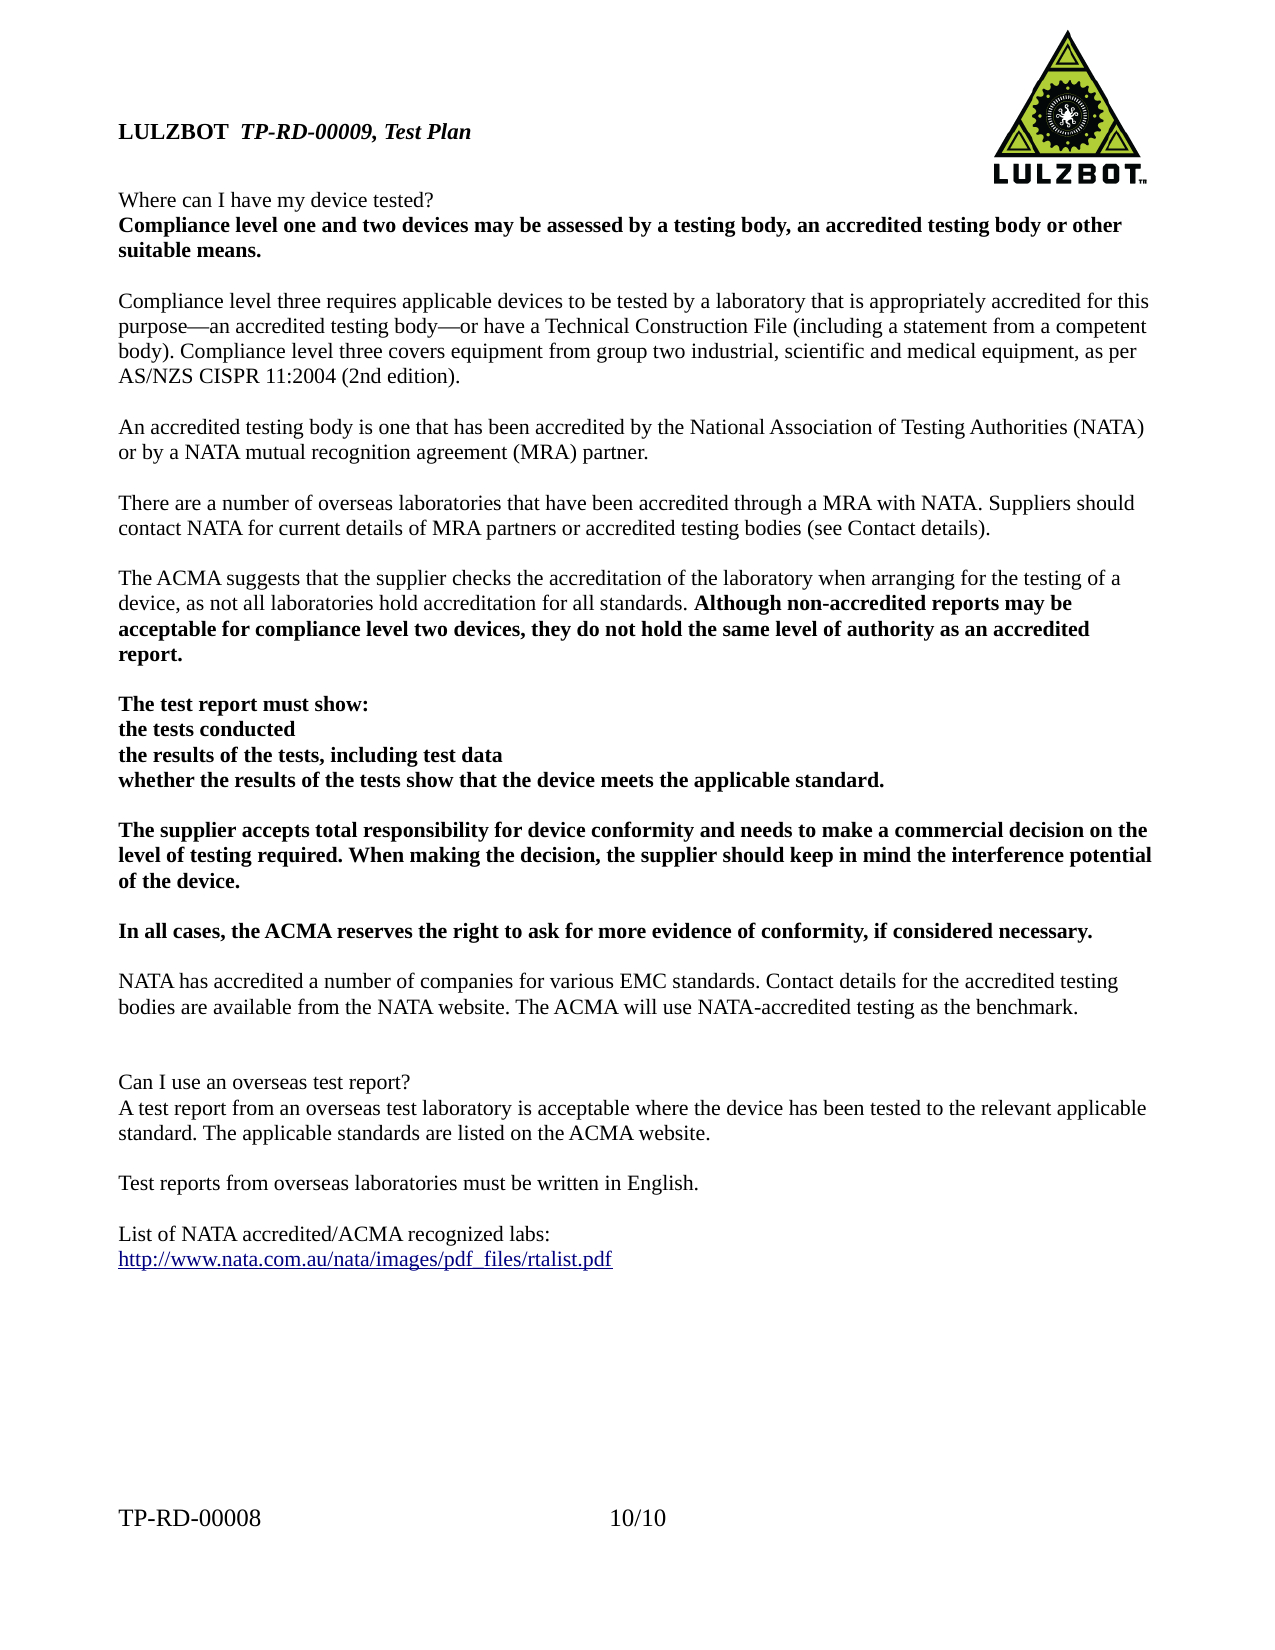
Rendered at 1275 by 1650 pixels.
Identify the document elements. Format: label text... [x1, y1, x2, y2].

text List of NATA accredited/ACMA recognized labs: [118, 1221, 1157, 1246]
text Compliance level one and two devices may be assessed by a testing body, an accredited testing body or other suitable means. [118, 212, 1157, 263]
text The ACMA suggests that the supplier checks the accreditation of the laboratory when arranging for the testing of a device, as not all laboratories hold accreditation for all standards. Although non-accredited reports may be acceptable for compliance level two devices, they do not hold the same level of authority as an accredited report. [118, 565, 1157, 666]
text In all cases, the ACMA reserves the right to ask for more evidence of conformity, if considered necessary. [118, 918, 1157, 943]
text Compliance level three requires applicable devices to be tested by a laboratory that is appropriately accredited for this purpose—an accredited testing body—or have a Technical Construction File (including a statement from a competent body). Compliance level three covers equipment from group two industrial, scientific and medical equipment, as per AS/NZS CISPR 11:2004 (2nd edition). [118, 288, 1157, 389]
text whether the results of the tests show that the device meets the applicable standard. [118, 767, 1157, 792]
text http://www.nata.com.au/nata/images/pdf_files/rtalist.pdf [118, 1246, 1157, 1271]
picture [994, 29, 1147, 184]
text the results of the tests, including test data [118, 742, 1157, 767]
text There are a number of overseas laboratories that have been accredited through a MRA with NATA. Suppliers should contact NATA for current details of MRA partners or accredited testing bodies (see Contact details). [118, 489, 1157, 540]
text The test report must show: [118, 691, 1157, 716]
text the tests conducted [118, 716, 1157, 742]
text An accredited testing body is one that has been accredited by the National Association of Testing Authorities (NATA) or by a NATA mutual recognition agreement (MRA) partner. [118, 414, 1157, 464]
text A test report from an overseas test laboratory is acceptable where the device has been tested to the relevant applicable standard. The applicable standards are listed on the ACMA website. [118, 1094, 1157, 1145]
text Can I use an overseas test report? [118, 1069, 1157, 1094]
text Where can I have my device tested? [118, 187, 1157, 212]
text NATA has accredited a number of companies for various EMC standards. Contact details for the accredited testing bodies are available from the NATA website. The ACMA will use NATA-accredited testing as the benchmark. [118, 968, 1157, 1019]
text The supplier accepts total responsibility for device conformity and needs to make a commercial decision on the level of testing required. When making the decision, the supplier should keep in mind the interference potential of the device. [118, 817, 1157, 893]
text Test reports from overseas laboratories must be written in English. [118, 1170, 1157, 1195]
